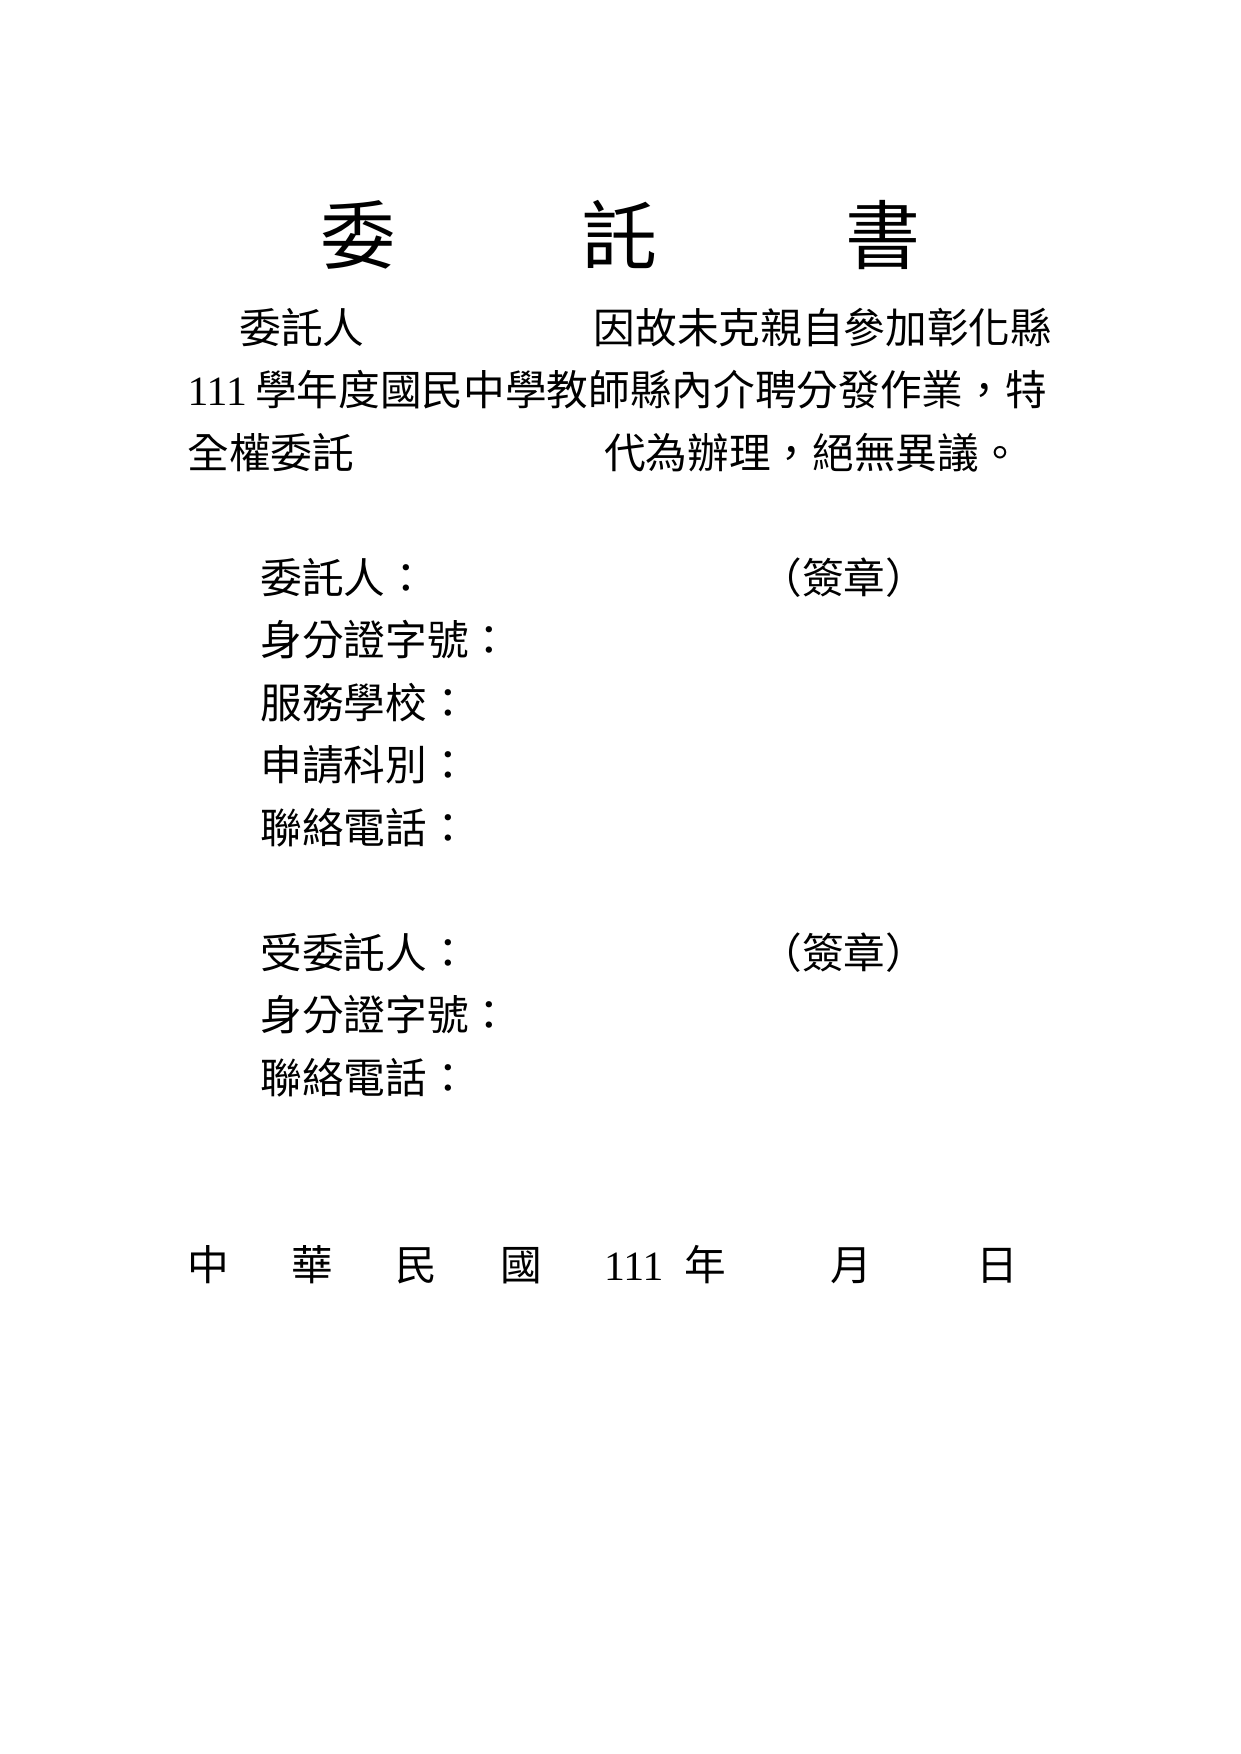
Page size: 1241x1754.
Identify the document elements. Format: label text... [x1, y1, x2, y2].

text 身分證字號： [187, 596, 1053, 658]
text 聯絡電話： [187, 783, 1053, 846]
text 中 華 民 國 111 年 月 日 [187, 1221, 1053, 1283]
text 聯絡電話： [187, 1033, 1053, 1096]
text 身分證字號： [187, 971, 1053, 1033]
text 受委託人： （簽章） [187, 908, 1053, 971]
text 委託人： （簽章） [187, 533, 1053, 596]
text 委託人 因故未克親自參加彰化縣111學年度國民中學教師縣內介聘分發作業，特全權委託 代為辦理，絕無異議。 [187, 283, 1053, 471]
text 服務學校： [187, 658, 1053, 721]
text 申請科別： [187, 721, 1053, 783]
text 委 託 書 [187, 158, 1053, 283]
